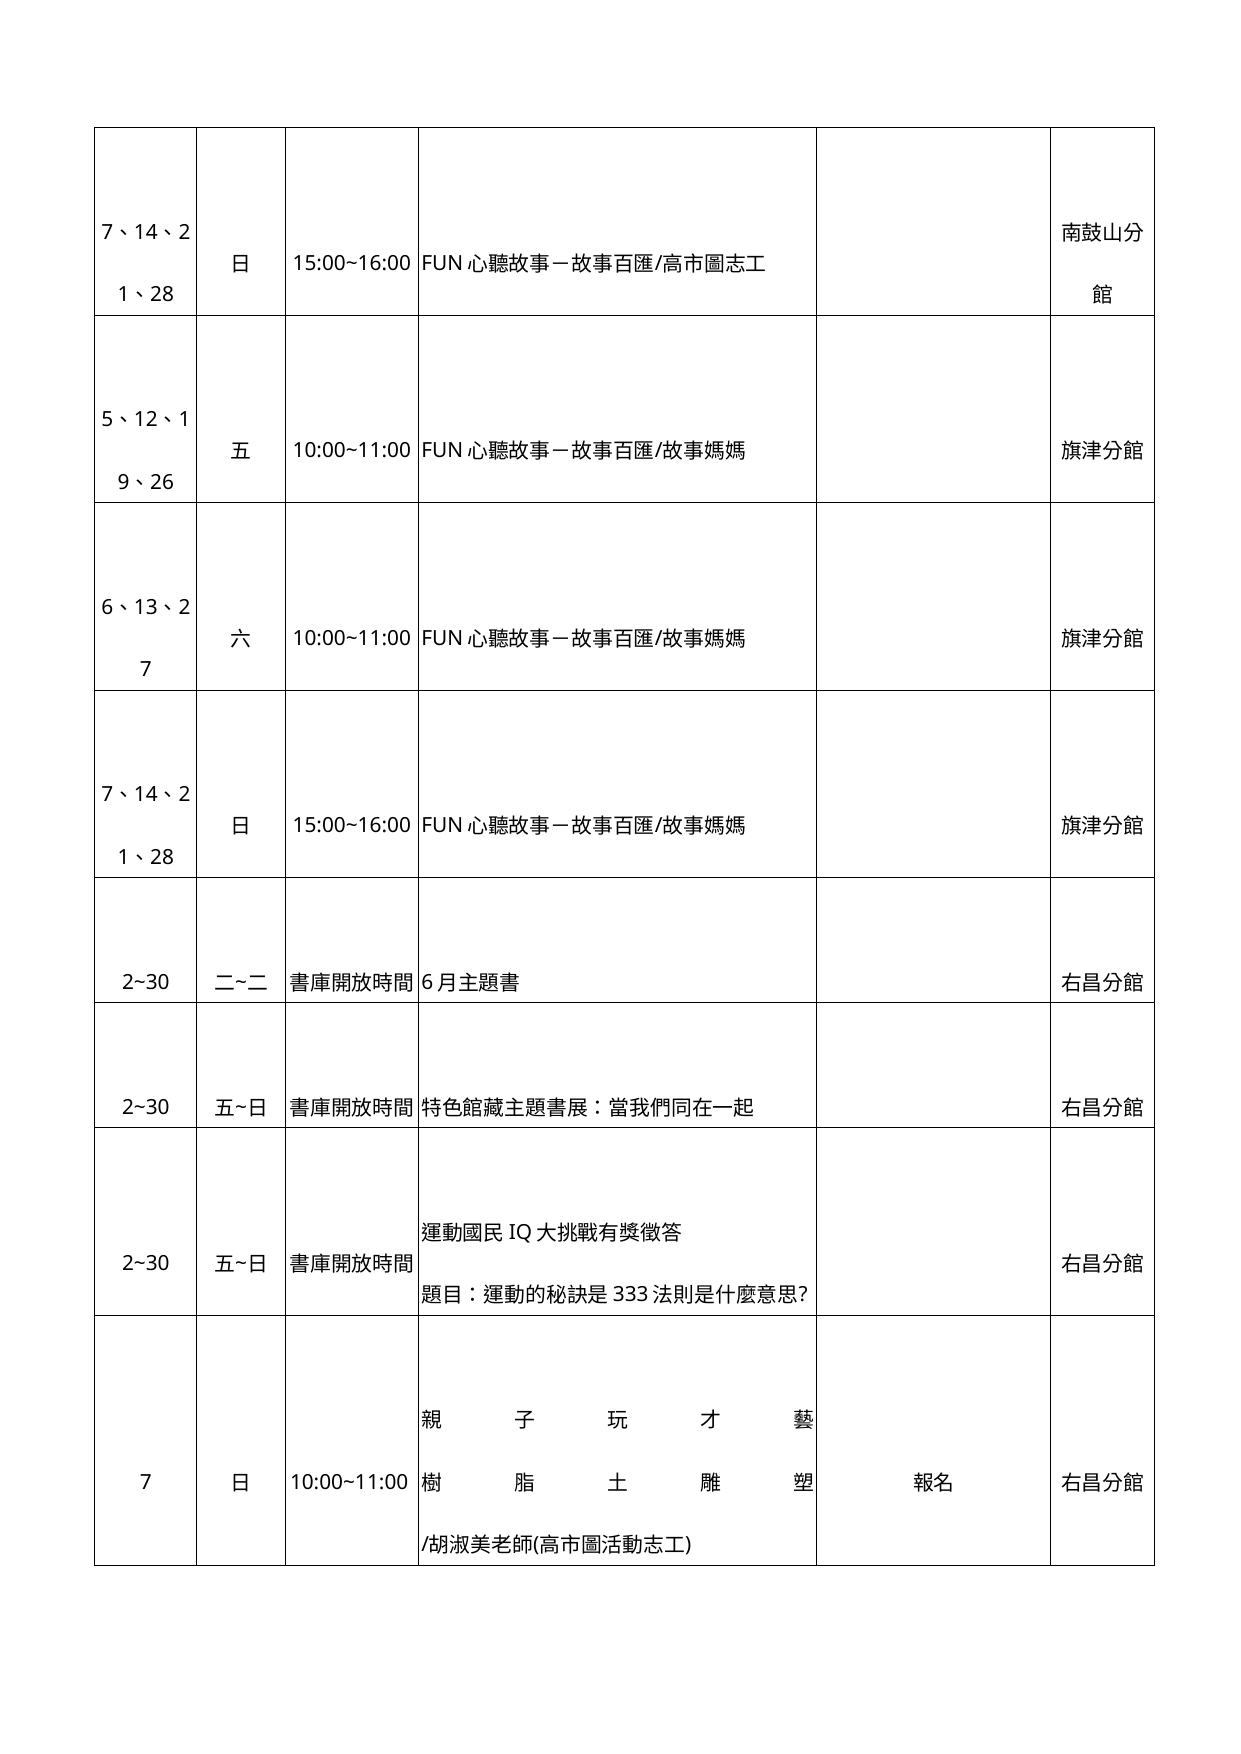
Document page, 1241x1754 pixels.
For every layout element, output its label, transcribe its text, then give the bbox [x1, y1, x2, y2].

table_cell 右昌分館 [1051, 878, 1154, 1002]
table_cell 6、13、27 [95, 503, 196, 689]
table_cell 二~二 [197, 878, 285, 1002]
table_cell FUN心聽故事－故事百匯/高市圖志工 [419, 128, 816, 314]
table_cell 日 [197, 128, 285, 314]
table_cell 特色館藏主題書展：當我們同在一起 [419, 1003, 816, 1127]
table_cell FUN心聽故事－故事百匯/故事媽媽 [419, 316, 816, 502]
table_cell FUN心聽故事－故事百匯/故事媽媽 [419, 691, 816, 877]
table_cell 報名 [817, 1316, 1050, 1564]
table_cell 右昌分館 [1051, 1128, 1154, 1314]
table_cell 六 [197, 503, 285, 689]
table_cell [817, 316, 1050, 502]
table_cell 親子玩才藝 樹脂土雕塑 /胡淑美老師(高市圖活動志工) [419, 1316, 816, 1564]
table_cell 15:00~16:00 [286, 128, 418, 314]
table_cell 書庫開放時間 [286, 1128, 418, 1314]
table_cell [817, 128, 1050, 314]
table_cell 五~日 [197, 1128, 285, 1314]
table_cell FUN心聽故事－故事百匯/故事媽媽 [419, 503, 816, 689]
table_cell 2~30 [95, 878, 196, 1002]
table_cell 10:00~11:00 [286, 316, 418, 502]
table_cell 7、14、21、28 [95, 691, 196, 877]
table_cell 7、14、21、28 [95, 128, 196, 314]
table_cell 旗津分館 [1051, 316, 1154, 502]
table_cell 15:00~16:00 [286, 691, 418, 877]
table_cell 日 [197, 1316, 285, 1564]
table_cell 書庫開放時間 [286, 1003, 418, 1127]
table_cell 旗津分館 [1051, 691, 1154, 877]
table_cell 運動國民IQ大挑戰有獎徵答 題目：運動的秘訣是333法則是什麼意思? [419, 1128, 816, 1314]
table_cell 10:00~11:00 [286, 1316, 418, 1564]
table_cell 右昌分館 [1051, 1316, 1154, 1564]
table_cell 日 [197, 691, 285, 877]
table_cell 2~30 [95, 1128, 196, 1314]
table_cell 五~日 [197, 1003, 285, 1127]
table_cell 書庫開放時間 [286, 878, 418, 1002]
table_cell 右昌分館 [1051, 1003, 1154, 1127]
table_cell 2~30 [95, 1003, 196, 1127]
table_cell [817, 1003, 1050, 1127]
table_cell 5、12、19、26 [95, 316, 196, 502]
table_cell 7 [95, 1316, 196, 1564]
table_cell [817, 1128, 1050, 1314]
table_cell [817, 878, 1050, 1002]
table_cell 旗津分館 [1051, 503, 1154, 689]
table_cell 五 [197, 316, 285, 502]
table_cell 6月主題書 [419, 878, 816, 1002]
table_cell 10:00~11:00 [286, 503, 418, 689]
table_cell [817, 503, 1050, 689]
table_cell 南鼓山分館 [1051, 128, 1154, 314]
table_cell [817, 691, 1050, 877]
